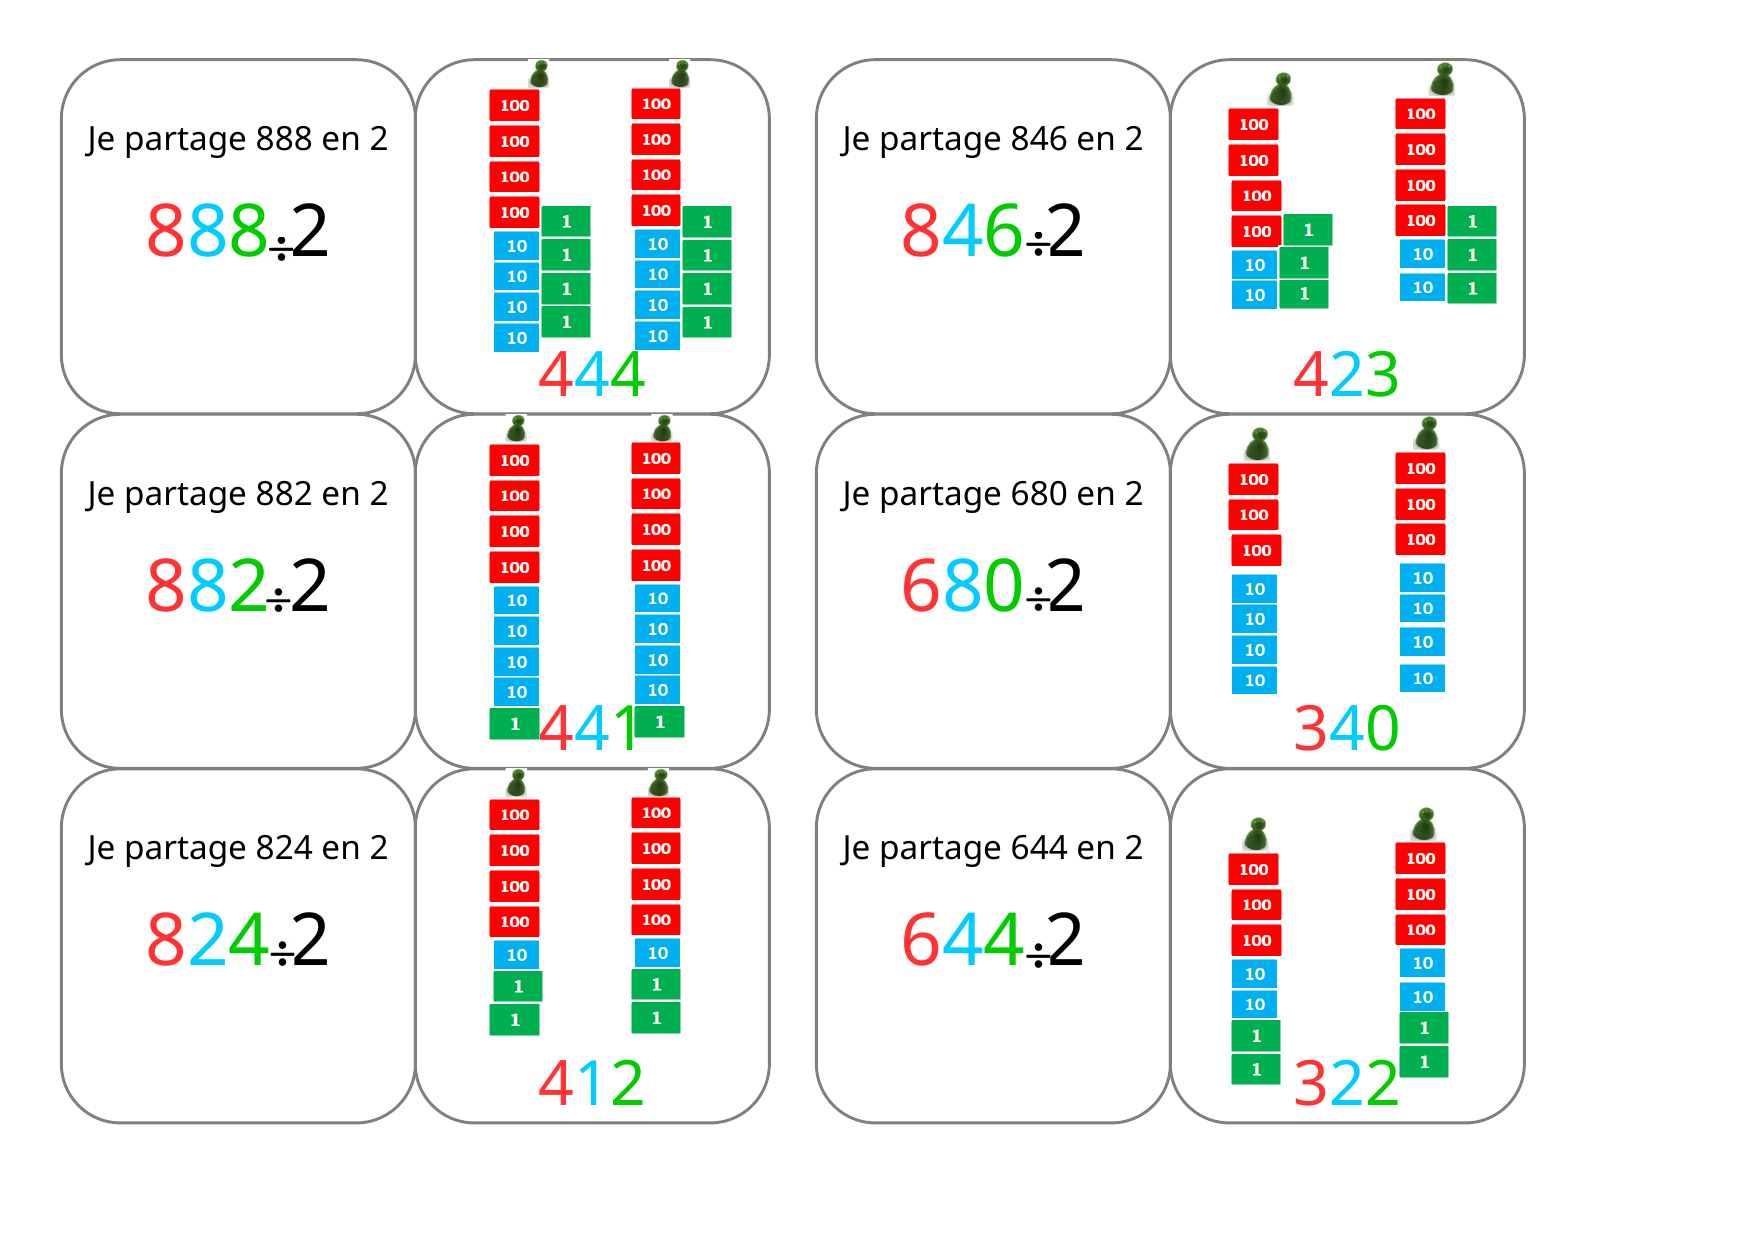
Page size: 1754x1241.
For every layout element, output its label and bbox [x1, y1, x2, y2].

picture [270, 941, 295, 966]
picture [518, 629, 524, 636]
picture [1394, 806, 1447, 978]
picture [1424, 961, 1430, 968]
picture [1227, 816, 1283, 1086]
picture [1394, 416, 1447, 557]
picture [1230, 572, 1279, 695]
picture [1256, 263, 1262, 270]
picture [269, 237, 294, 261]
picture [1026, 587, 1051, 611]
picture [488, 768, 544, 1037]
picture [630, 414, 686, 739]
picture [518, 336, 524, 343]
picture [1026, 232, 1051, 256]
picture [1398, 980, 1450, 1079]
picture [518, 953, 524, 960]
picture [1227, 426, 1283, 568]
picture [630, 59, 733, 351]
picture [518, 690, 524, 697]
picture [630, 768, 682, 1035]
picture [518, 660, 524, 667]
picture [1256, 293, 1262, 300]
picture [1424, 252, 1430, 259]
picture [488, 59, 592, 353]
picture [1394, 61, 1498, 305]
picture [1398, 662, 1447, 693]
picture [659, 334, 665, 341]
picture [488, 414, 540, 741]
picture [1398, 625, 1447, 657]
picture [266, 588, 291, 612]
picture [1424, 640, 1430, 647]
picture [1227, 72, 1334, 310]
picture [1026, 943, 1051, 968]
picture [1398, 561, 1447, 623]
